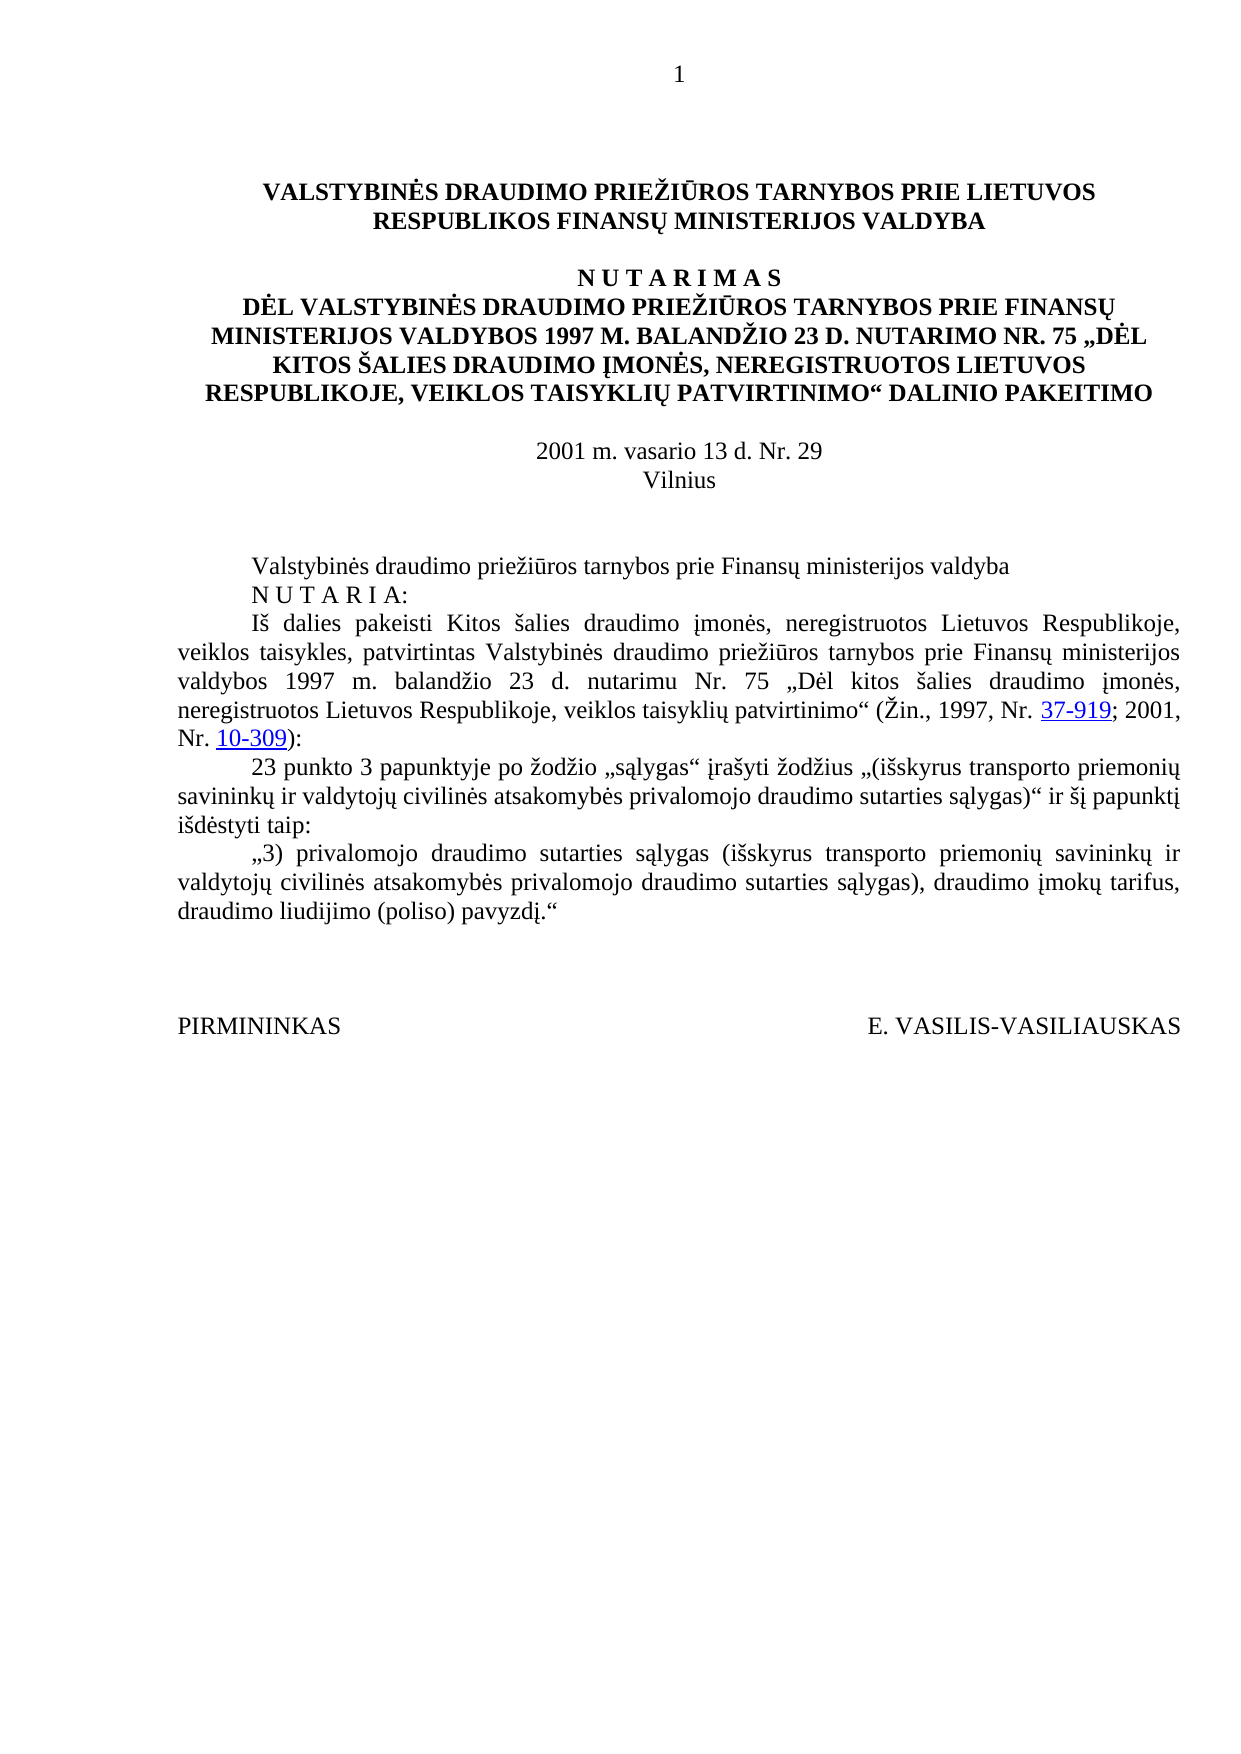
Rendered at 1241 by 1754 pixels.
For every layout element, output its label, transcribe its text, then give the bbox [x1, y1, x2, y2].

text Iš dalies pakeisti Kitos šalies draudimo įmonės, neregistruotos Lietuvos Respublikoje, veiklos taisykles, patvirtintas Valstybinės draudimo priežiūros tarnybos prie Finansų ministerijos valdybos 1997 m. balandžio 23 d. nutarimu Nr. 75 „Dėl kitos šalies draudimo įmonės, neregistruotos Lietuvos Respublikoje, veiklos taisyklių patvirtinimo“ (Žin., 1997, Nr. 37-919; 2001, Nr. 10-309): [177, 608, 1181, 752]
text PIRMININKAS E. VASILIS-VASILIAUSKAS [177, 1011, 1181, 1040]
text VALSTYBINĖS DRAUDIMO PRIEŽIŪROS TARNYBOS PRIE LIETUVOS RESPUBLIKOS FINANSŲ MINISTERIJOS VALDYBA [177, 177, 1181, 235]
text DĖL VALSTYBINĖS DRAUDIMO PRIEŽIŪROS TARNYBOS PRIE FINANSŲ MINISTERIJOS VALDYBOS 1997 M. BALANDŽIO 23 D. NUTARIMO NR. 75 „DĖL KITOS ŠALIES DRAUDIMO ĮMONĖS, NEREGISTRUOTOS LIETUVOS RESPUBLIKOJE, VEIKLOS TAISYKLIŲ PATVIRTINIMO“ DALINIO PAKEITIMO [177, 292, 1181, 407]
text 2001 m. vasario 13 d. Nr. 29 [177, 436, 1181, 465]
text Valstybinės draudimo priežiūros tarnybos prie Finansų ministerijos valdyba [177, 551, 1181, 580]
text N U T A R I M A S [177, 263, 1181, 292]
text NUTARIA: [177, 580, 1181, 608]
text Vilnius [177, 465, 1181, 493]
text „3) privalomojo draudimo sutarties sąlygas (išskyrus transporto priemonių savininkų ir valdytojų civilinės atsakomybės privalomojo draudimo sutarties sąlygas), draudimo įmokų tarifus, draudimo liudijimo (poliso) pavyzdį.“ [177, 838, 1181, 925]
text 23 punkto 3 papunktyje po žodžio „sąlygas“ įrašyti žodžius „(išskyrus transporto priemonių savininkų ir valdytojų civilinės atsakomybės privalomojo draudimo sutarties sąlygas)“ ir šį papunktį išdėstyti taip: [177, 752, 1181, 838]
